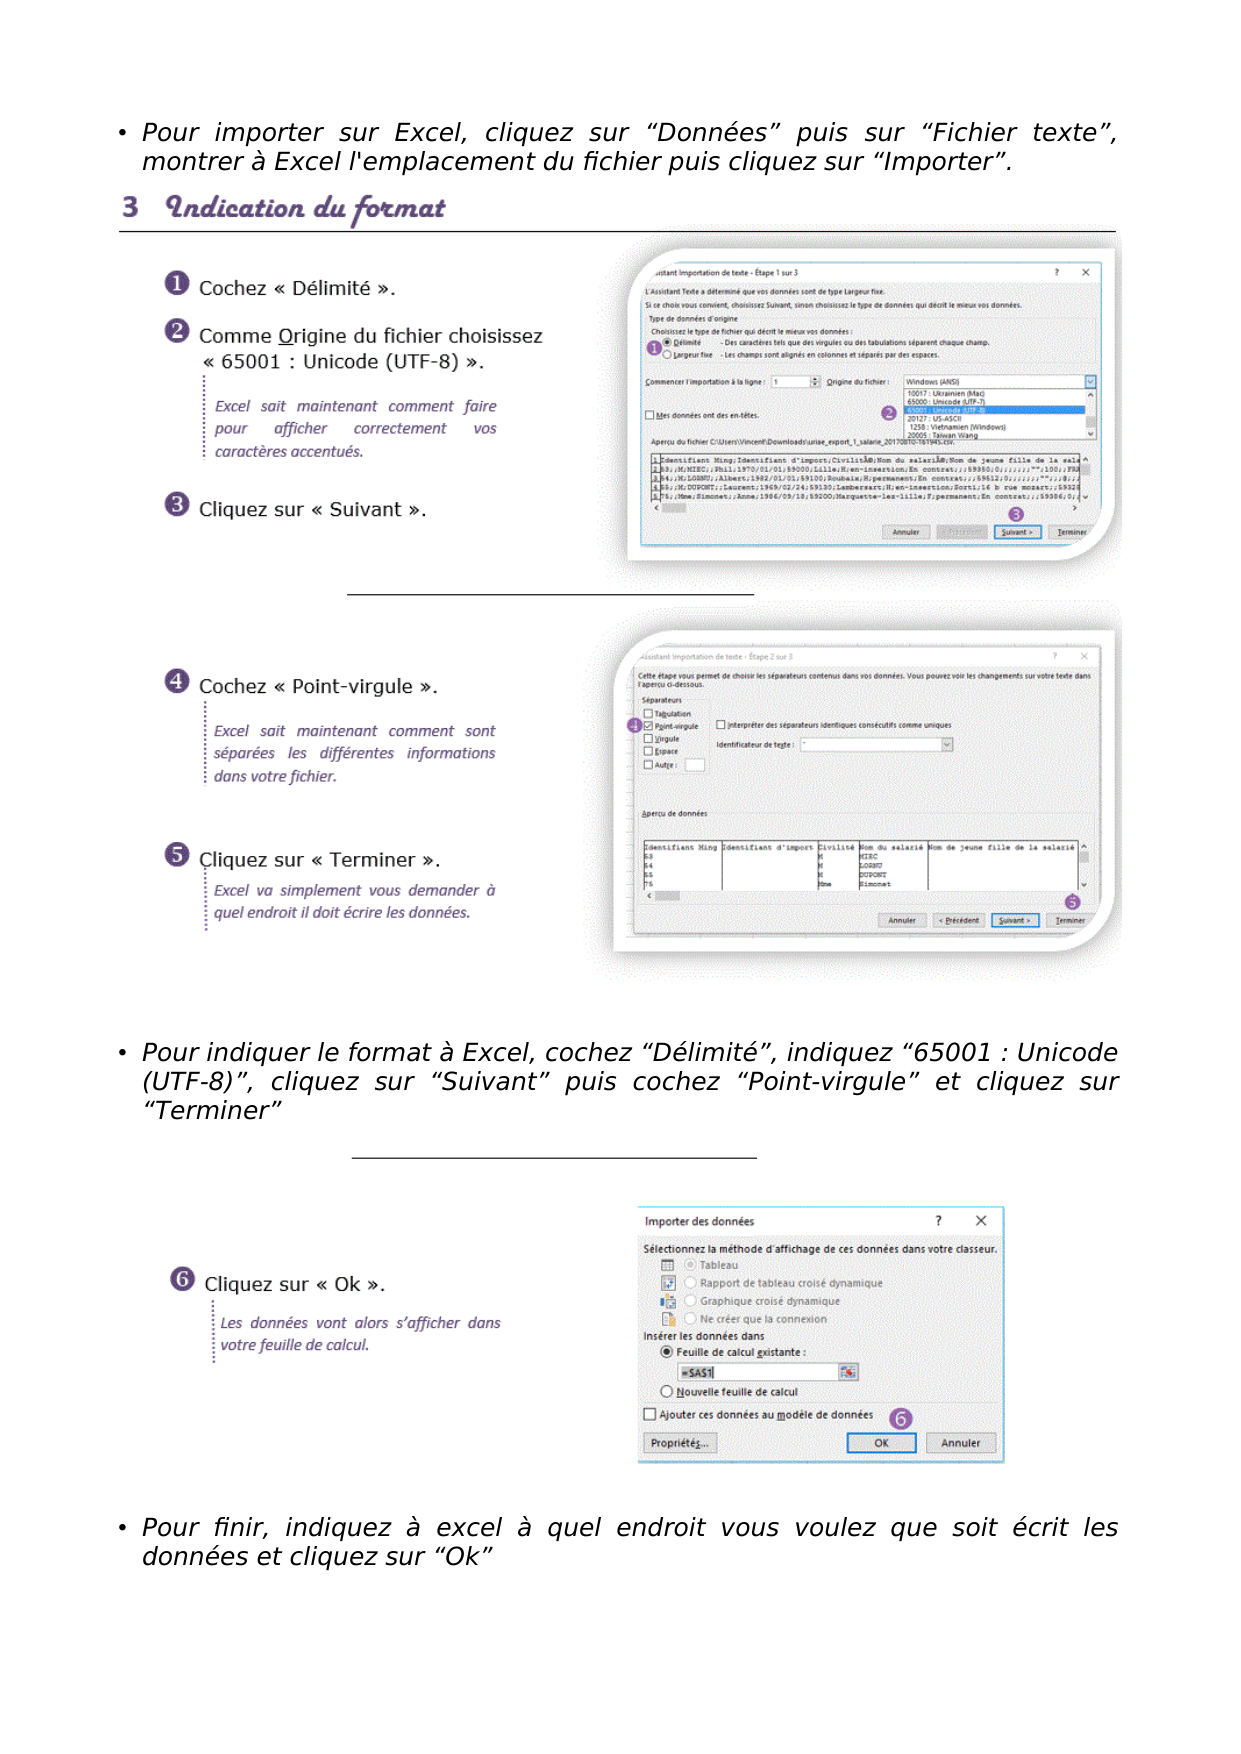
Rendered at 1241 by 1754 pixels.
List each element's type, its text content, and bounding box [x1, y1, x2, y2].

list Pour indiquer le format à Excel, cochez “Délimité”, indiquez “65001 : Unicode (UTF-8)”, cliquez sur “Suivant” puis cochez “Point-virgule” et cliquez sur “Terminer” [118, 1038, 1122, 1126]
picture [118, 1138, 1123, 1472]
list Pour finir, indiquez à excel à quel endroit vous voulez que soit écrit les données et cliquez sur “Ok” [118, 1513, 1122, 1571]
picture [118, 188, 1123, 997]
list Pour importer sur Excel, cliquez sur “Données” puis sur “Fichier texte”, montrer à Excel l'emplacement du fichier puis cliquez sur “Importer”. [118, 118, 1122, 176]
